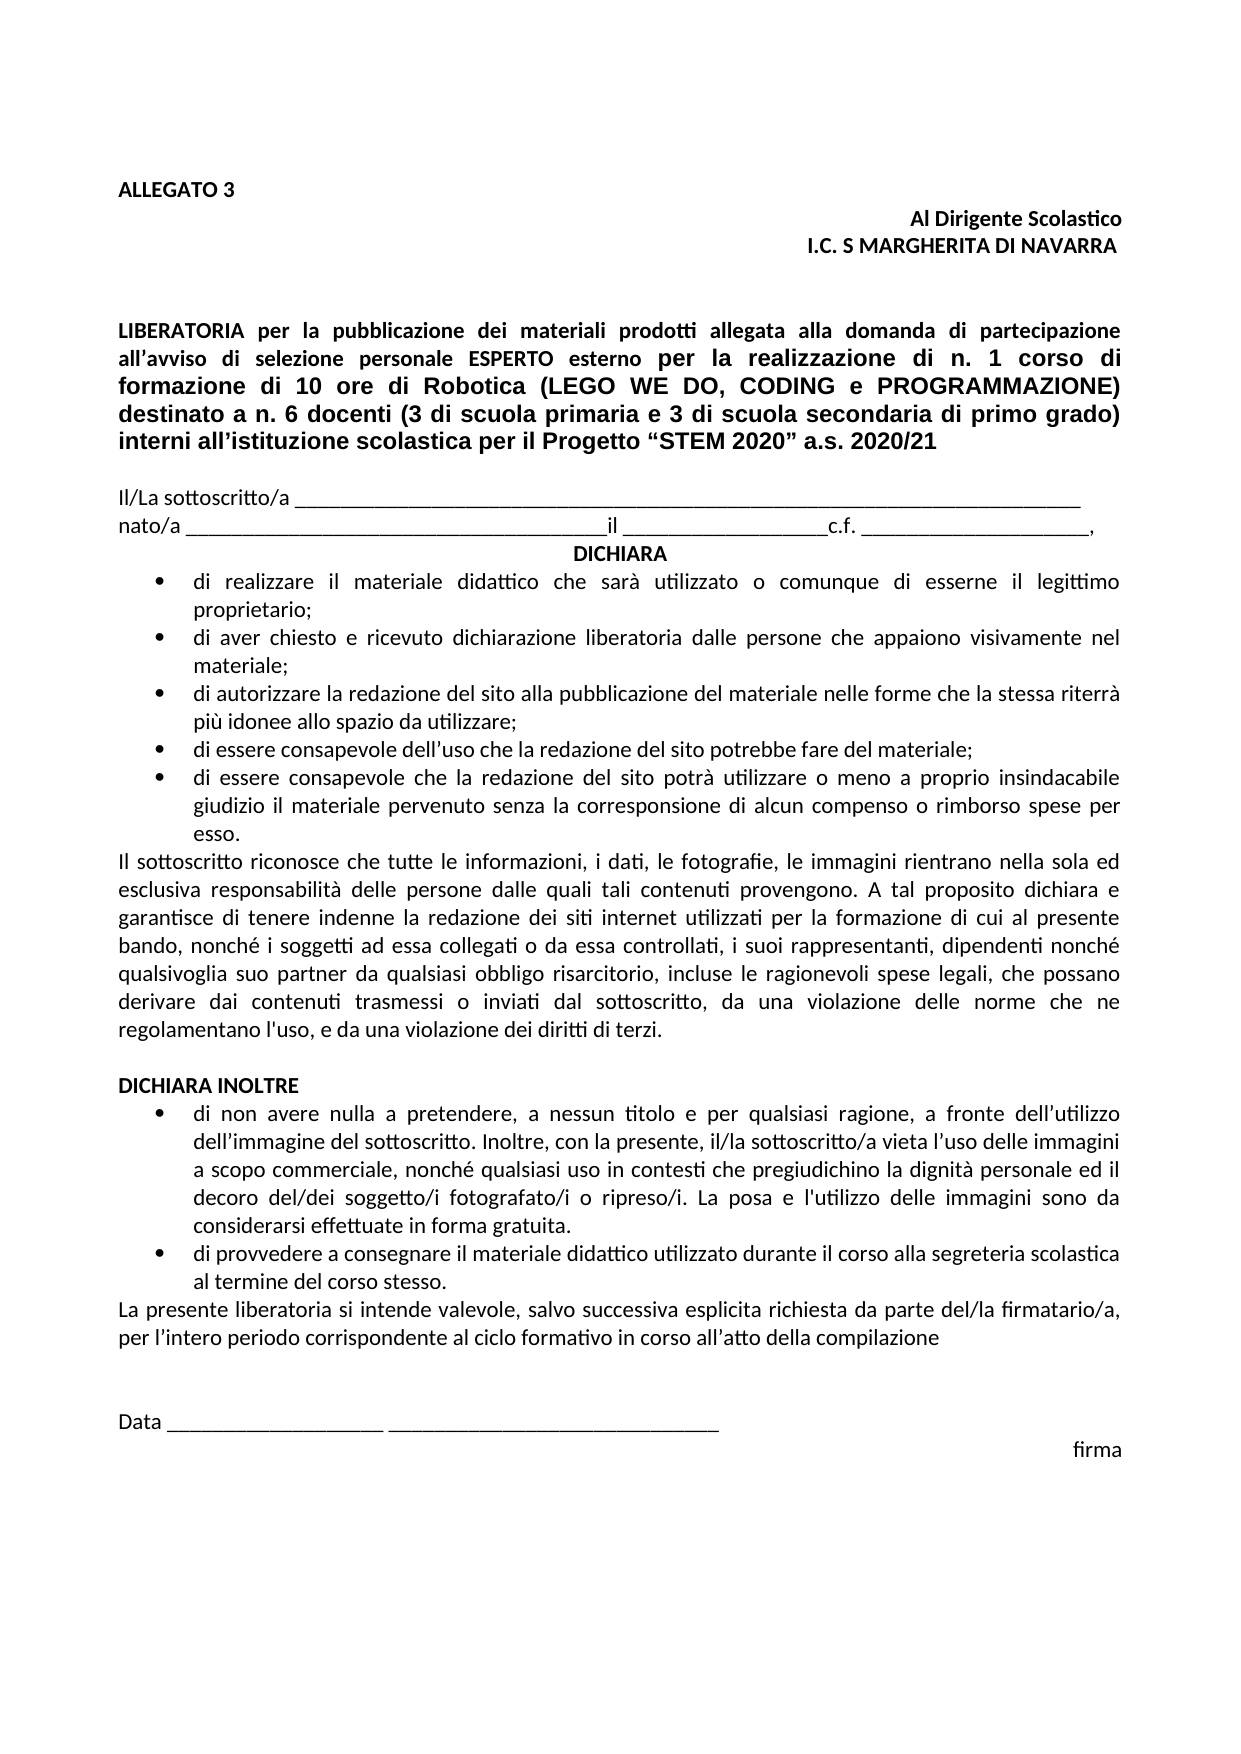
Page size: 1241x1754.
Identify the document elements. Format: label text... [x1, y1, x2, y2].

text ALLEGATO 3 [118, 176, 1122, 204]
list di autorizzare la redazione del sito alla pubblicazione del materiale nelle forme che la stessa riterrà più idonee allo spazio da utilizzare; [156, 679, 1122, 735]
text Il sottoscritto riconosce che tutte le informazioni, i dati, le fotografie, le immagini rientrano nella sola ed esclusiva responsabilità delle persone dalle quali tali contenuti provengono. A tal proposito dichiara e garantisce di tenere indenne la redazione dei siti internet utilizzati per la formazione di cui al presente bando, nonché i soggetti ad essa collegati o da essa controllati, i suoi rappresentanti, dipendenti nonché qualsivoglia suo partner da qualsiasi obbligo risarcitorio, incluse le ragionevoli spese legali, che possano derivare dai contenuti trasmessi o inviati dal sottoscritto, da una violazione delle norme che ne regolamentano l'uso, e da una violazione dei diritti di terzi. [118, 847, 1122, 1043]
list di essere consapevole che la redazione del sito potrà utilizzare o meno a proprio insindacabile giudizio il materiale pervenuto senza la corresponsione di alcun compenso o rimborso spese per esso. [156, 763, 1122, 847]
text DICHIARA [118, 539, 1122, 567]
text La presente liberatoria si intende valevole, salvo successiva esplicita richiesta da parte del/la firmatario/a, per l’intero periodo corrispondente al ciclo formativo in corso all’atto della compilazione [118, 1295, 1122, 1351]
text DICHIARA INOLTRE [118, 1071, 1122, 1099]
list di aver chiesto e ricevuto dichiarazione liberatoria dalle persone che appaiono visivamente nel materiale; [156, 623, 1122, 679]
list di realizzare il materiale didattico che sarà utilizzato o comunque di esserne il legittimo proprietario; [156, 567, 1122, 623]
list di non avere nulla a pretendere, a nessun titolo e per qualsiasi ragione, a fronte dell’utilizzo dell’immagine del sottoscritto. Inoltre, con la presente, il/la sottoscritto/a vieta l’uso delle immagini a scopo commerciale, nonché qualsiasi uso in contesti che pregiudichino la dignità personale ed il decoro del/dei soggetto/i fotografato/i o ripreso/i. La posa e l'utilizzo delle immagini sono da considerarsi effettuate in forma gratuita. [156, 1099, 1122, 1239]
list di essere consapevole dell’uso che la redazione del sito potrebbe fare del materiale; [156, 735, 1122, 763]
text Al Dirigente Scolastico [118, 204, 1122, 232]
text firma [118, 1436, 1122, 1463]
text LIBERATORIA per la pubblicazione dei materiali prodotti allegata alla domanda di partecipazione all’avviso di selezione personale ESPERTO esterno per la realizzazione di n. 1 corso di formazione di 10 ore di Robotica (LEGO WE DO, CODING e PROGRAMMAZIONE) destinato a n. 6 docenti (3 di scuola primaria e 3 di scuola secondaria di primo grado) interni all’istituzione scolastica per il Progetto “STEM 2020” a.s. 2020/21 [118, 316, 1122, 455]
list di provvedere a consegnare il materiale didattico utilizzato durante il corso alla segreteria scolastica al termine del corso stesso. [156, 1239, 1122, 1295]
text Il/La sottoscritto/a _____________________________________________________________________ [118, 483, 1122, 511]
text I.C. S MARGHERITA DI NAVARRA [118, 232, 1122, 260]
text Data ___________________ _____________________________ [118, 1407, 1122, 1436]
text nato/a _____________________________________il __________________c.f. ____________________, [118, 511, 1122, 539]
